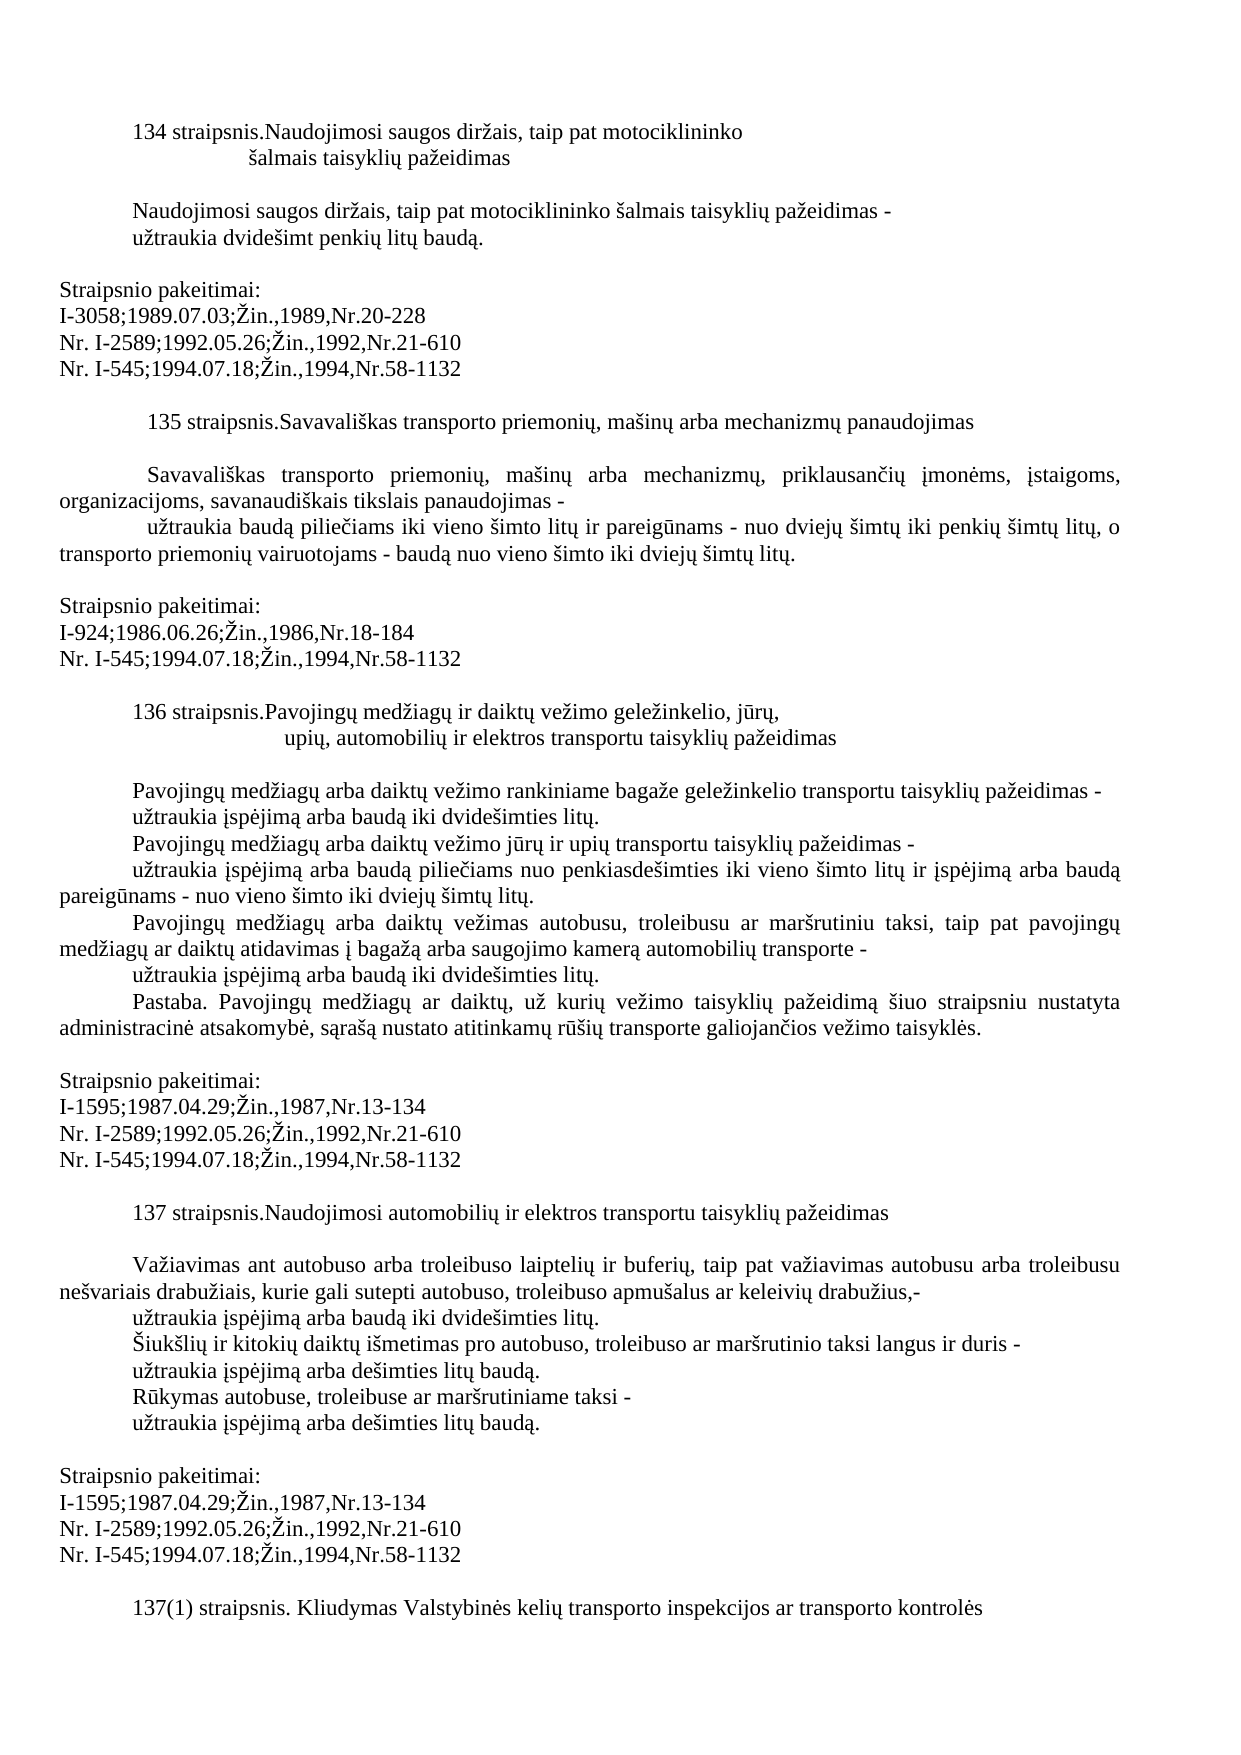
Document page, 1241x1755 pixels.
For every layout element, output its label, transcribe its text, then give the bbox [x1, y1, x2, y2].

text Rūkymas autobuse, troleibuse ar maršrutiniame taksi - [59, 1383, 1122, 1409]
text I-1595;1987.04.29;Žin.,1987,Nr.13-134 [59, 1488, 1122, 1515]
text Nr. I-545;1994.07.18;Žin.,1994,Nr.58-1132 [59, 645, 1122, 672]
text Nr. I-2589;1992.05.26;Žin.,1992,Nr.21-610 [59, 329, 1122, 355]
text 134 straipsnis.Naudojimosi saugos diržais, taip pat motociklininko [59, 118, 1122, 144]
text užtraukia įspėjimą arba baudą iki dvidešimties litų. [59, 961, 1122, 988]
text Pavojingų medžiagų arba daiktų vežimo rankiniame bagaže geležinkelio transportu taisyklių pažeidimas - [59, 777, 1122, 803]
text Straipsnio pakeitimai: [59, 276, 1122, 303]
text užtraukia įspėjimą arba baudą iki dvidešimties litų. [59, 1304, 1122, 1330]
text Pastaba. Pavojingų medžiagų ar daiktų, už kurių vežimo taisyklių pažeidimą šiuo straipsniu nustatyta administracinė atsakomybė, sąrašą nustato atitinkamų rūšių transporte galiojančios vežimo taisyklės. [59, 988, 1122, 1041]
text 135 straipsnis.Savavališkas transporto priemonių, mašinų arba mechanizmų panaudojimas [59, 408, 1122, 434]
text Savavališkas transporto priemonių, mašinų arba mechanizmų, priklausančių įmonėms, įstaigoms, organizacijoms, savanaudiškais tikslais panaudojimas - [59, 461, 1122, 513]
text Nr. I-545;1994.07.18;Žin.,1994,Nr.58-1132 [59, 1146, 1122, 1172]
text Nr. I-2589;1992.05.26;Žin.,1992,Nr.21-610 [59, 1119, 1122, 1146]
text užtraukia įspėjimą arba baudą piliečiams nuo penkiasdešimties iki vieno šimto litų ir įspėjimą arba baudą pareigūnams - nuo vieno šimto iki dviejų šimtų litų. [59, 856, 1122, 909]
text užtraukia įspėjimą arba baudą iki dvidešimties litų. [59, 803, 1122, 830]
text šalmais taisyklių pažeidimas [59, 144, 1122, 171]
text užtraukia dvidešimt penkių litų baudą. [59, 223, 1122, 250]
text Pavojingų medžiagų arba daiktų vežimas autobusu, troleibusu ar maršrutiniu taksi, taip pat pavojingų medžiagų ar daiktų atidavimas į bagažą arba saugojimo kamerą automobilių transporte - [59, 909, 1122, 961]
text 137 straipsnis.Naudojimosi automobilių ir elektros transportu taisyklių pažeidimas [59, 1199, 1122, 1225]
text Nr. I-545;1994.07.18;Žin.,1994,Nr.58-1132 [59, 355, 1122, 382]
text Straipsnio pakeitimai: [59, 1067, 1122, 1093]
text 137(1) straipsnis. Kliudymas Valstybinės kelių transporto inspekcijos ar transporto kontrolės [59, 1594, 1122, 1620]
text Straipsnio pakeitimai: [59, 592, 1122, 619]
text Pavojingų medžiagų arba daiktų vežimo jūrų ir upių transportu taisyklių pažeidimas - [59, 830, 1122, 856]
text Nr. I-545;1994.07.18;Žin.,1994,Nr.58-1132 [59, 1541, 1122, 1568]
text Naudojimosi saugos diržais, taip pat motociklininko šalmais taisyklių pažeidimas - [59, 197, 1122, 223]
text Važiavimas ant autobuso arba troleibuso laiptelių ir buferių, taip pat važiavimas autobusu arba troleibusu nešvariais drabužiais, kurie gali sutepti autobuso, troleibuso apmušalus ar keleivių drabužius,- [59, 1251, 1122, 1304]
text užtraukia baudą piliečiams iki vieno šimto litų ir pareigūnams - nuo dviejų šimtų iki penkių šimtų litų, o transporto priemonių vairuotojams - baudą nuo vieno šimto iki dviejų šimtų litų. [59, 513, 1122, 566]
text Nr. I-2589;1992.05.26;Žin.,1992,Nr.21-610 [59, 1515, 1122, 1541]
text užtraukia įspėjimą arba dešimties litų baudą. [59, 1357, 1122, 1383]
text Šiukšlių ir kitokių daiktų išmetimas pro autobuso, troleibuso ar maršrutinio taksi langus ir duris - [59, 1330, 1122, 1357]
text užtraukia įspėjimą arba dešimties litų baudą. [59, 1409, 1122, 1436]
text 136 straipsnis.Pavojingų medžiagų ir daiktų vežimo geležinkelio, jūrų, [59, 698, 1122, 724]
text Straipsnio pakeitimai: [59, 1462, 1122, 1488]
text I-924;1986.06.26;Žin.,1986,Nr.18-184 [59, 619, 1122, 645]
text I-3058;1989.07.03;Žin.,1989,Nr.20-228 [59, 303, 1122, 329]
text upių, automobilių ir elektros transportu taisyklių pažeidimas [59, 724, 1122, 751]
text I-1595;1987.04.29;Žin.,1987,Nr.13-134 [59, 1093, 1122, 1119]
